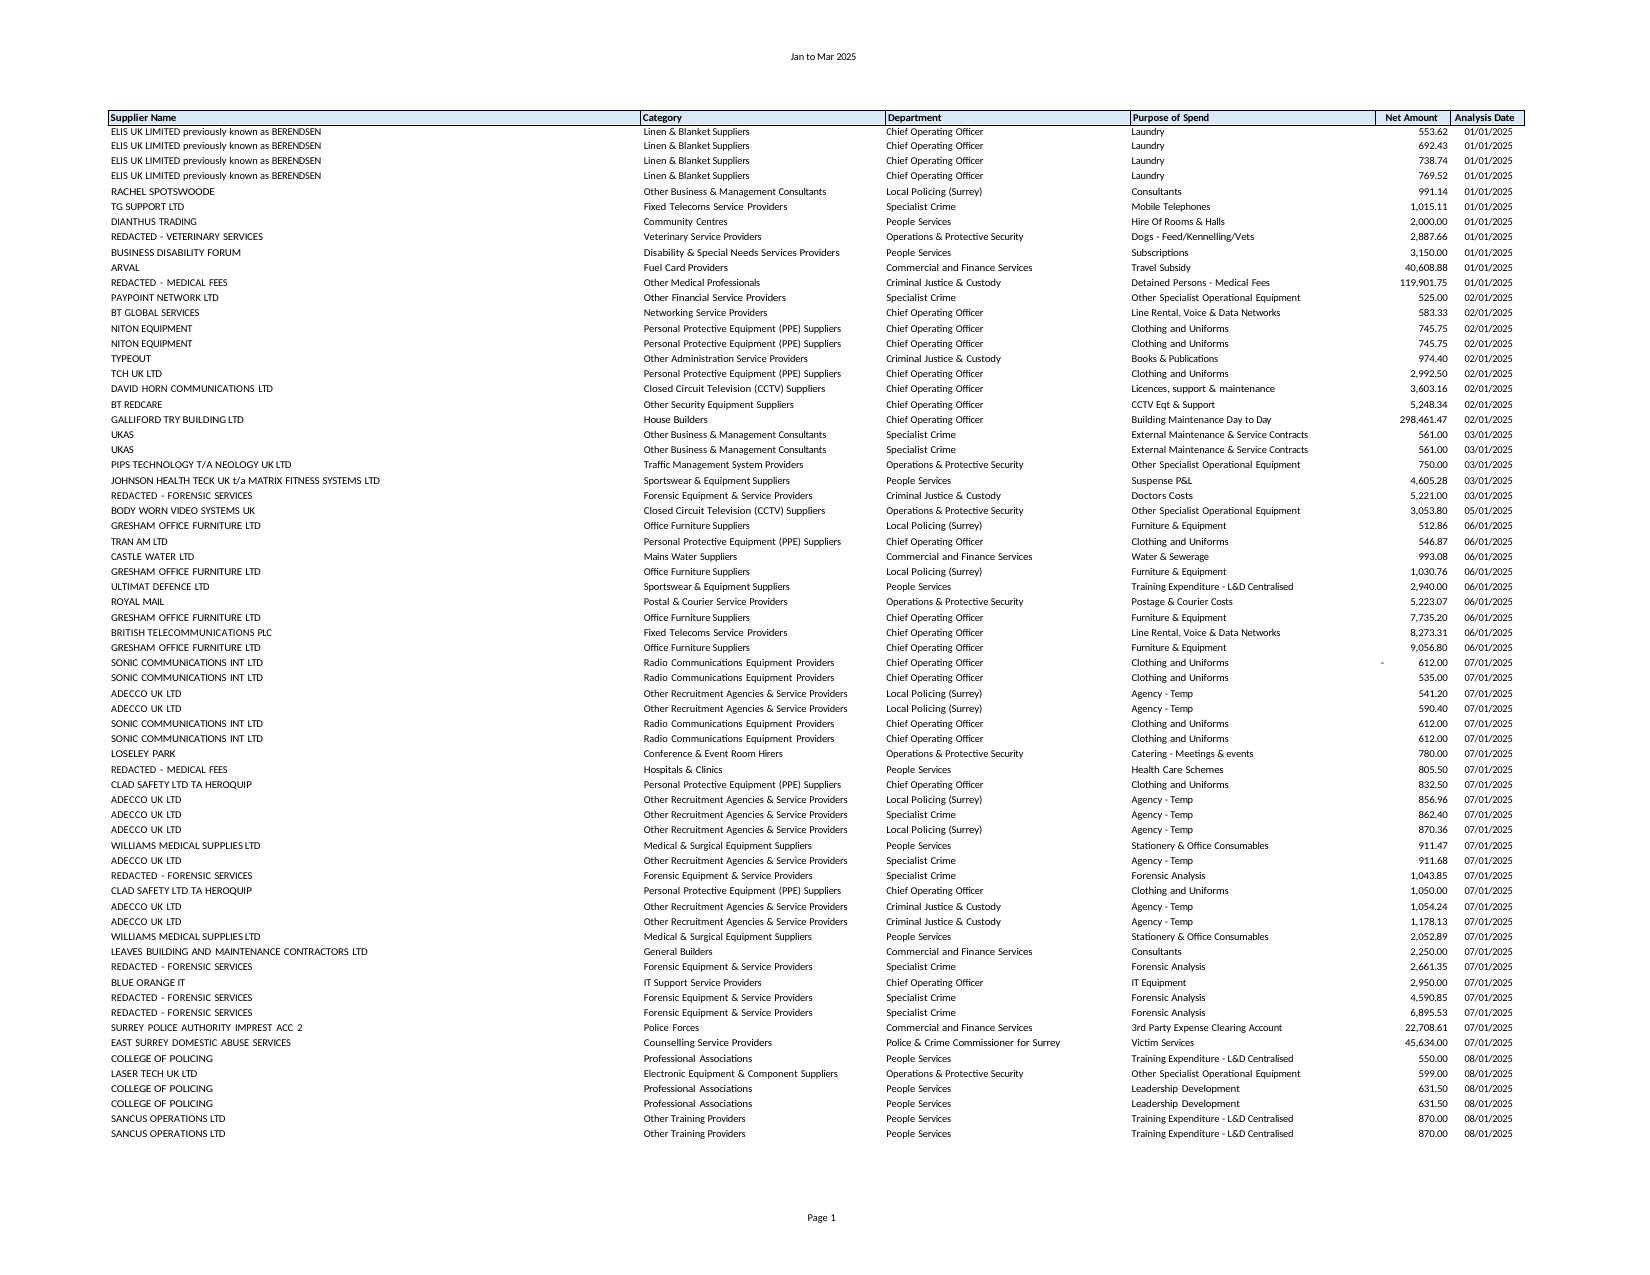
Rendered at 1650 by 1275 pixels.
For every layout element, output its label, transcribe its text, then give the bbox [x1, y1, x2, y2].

table_cell [1517, 1128, 1525, 1142]
table_cell People Services [867, 1128, 1096, 1142]
table_cell Health Care Schemes [1096, 763, 1343, 778]
table_cell [1343, 382, 1389, 397]
table_cell [1517, 930, 1525, 945]
table_cell 06/01/2025 [1455, 580, 1517, 595]
table_cell 856.96 [1389, 793, 1455, 808]
table_cell [1343, 215, 1389, 230]
table_cell [1517, 610, 1525, 626]
table_cell Veterinary Service Providers [509, 230, 867, 245]
table_cell Laundry [1096, 154, 1343, 169]
table_cell Clothing and Uniforms [1096, 534, 1343, 549]
table_cell 03/01/2025 [1455, 428, 1517, 443]
table_cell Specialist Crime [867, 854, 1096, 869]
table_cell Other Recruitment Agencies & Service Providers [509, 793, 867, 808]
table_cell 03/01/2025 [1455, 474, 1517, 489]
table_cell 02/01/2025 [1455, 321, 1517, 337]
table_cell [1343, 185, 1389, 200]
table_cell [1517, 154, 1525, 169]
table_cell Radio Communications Equipment Providers [509, 732, 867, 747]
table_cell 550.00 [1389, 1051, 1455, 1067]
table_cell 08/01/2025 [1455, 1067, 1517, 1082]
table_cell NITON EQUIPMENT [108, 321, 509, 337]
table_header Purpose of Spend [1131, 111, 1375, 124]
table_cell [1343, 169, 1389, 184]
table_cell 535.00 [1389, 671, 1455, 686]
table_cell People Services [867, 1051, 1096, 1067]
table_cell [1517, 443, 1525, 458]
table_cell 911.47 [1389, 839, 1455, 854]
table_cell [1517, 626, 1525, 641]
table_cell 01/01/2025 [1455, 261, 1517, 276]
table_cell [1517, 321, 1525, 337]
table_cell [1517, 1067, 1525, 1082]
table_cell Radio Communications Equipment Providers [509, 671, 867, 686]
table_cell PIPS TECHNOLOGY T/A NEOLOGY UK LTD [108, 458, 509, 473]
table_cell Chief Operating Officer [867, 717, 1096, 732]
table_cell 2,661.35 [1389, 960, 1455, 975]
table_cell [1343, 565, 1389, 580]
table_cell Licences, support & maintenance [1096, 382, 1343, 397]
table_cell [1343, 945, 1389, 960]
table_cell [1343, 519, 1389, 534]
table_cell SONIC COMMUNICATIONS INT LTD [108, 717, 509, 732]
table_cell Training Expenditure - L&D Centralised [1096, 580, 1343, 595]
table_cell [1343, 702, 1389, 717]
table_cell 1,015.11 [1389, 200, 1455, 215]
table_cell [1343, 808, 1389, 823]
table_cell REDACTED - FORENSIC SERVICES [108, 489, 509, 504]
table_cell Clothing and Uniforms [1096, 367, 1343, 382]
table_cell [1343, 747, 1389, 762]
table_cell [1517, 169, 1525, 184]
table_cell [1517, 245, 1525, 261]
table_cell TG SUPPORT LTD [108, 200, 509, 215]
table_cell 298,461.47 [1389, 413, 1455, 428]
table_cell Other Business & Management Consultants [509, 443, 867, 458]
table_cell 780.00 [1389, 747, 1455, 762]
table_cell [1343, 975, 1389, 991]
table_cell Other Financial Service Providers [509, 291, 867, 306]
table_cell Chief Operating Officer [867, 321, 1096, 337]
table_cell GRESHAM OFFICE FURNITURE LTD [108, 610, 509, 626]
table_cell 02/01/2025 [1455, 337, 1517, 352]
table_cell [1517, 1006, 1525, 1021]
table_cell RACHEL SPOTSWOODE [108, 185, 509, 200]
table_cell Chief Operating Officer [867, 778, 1096, 793]
table_cell 06/01/2025 [1455, 595, 1517, 610]
table_cell 2,940.00 [1389, 580, 1455, 595]
table_cell CLAD SAFETY LTD TA HEROQUIP [108, 884, 509, 899]
table_cell 769.52 [1389, 169, 1455, 184]
table_cell Linen & Blanket Suppliers [509, 169, 867, 184]
table_cell 02/01/2025 [1455, 382, 1517, 397]
table_cell [1517, 352, 1525, 367]
table_cell ADECCO UK LTD [108, 702, 509, 717]
table_cell [1517, 1097, 1525, 1112]
table_cell Clothing and Uniforms [1096, 732, 1343, 747]
table_cell Catering - Meetings & events [1096, 747, 1343, 762]
table_cell 01/01/2025 [1455, 276, 1517, 291]
table_cell 119,901.75 [1389, 276, 1455, 291]
table_cell [1517, 413, 1525, 428]
table_cell 02/01/2025 [1455, 306, 1517, 321]
table_cell 553.62 [1389, 126, 1455, 139]
table_cell REDACTED - FORENSIC SERVICES [108, 960, 509, 975]
table_cell [1343, 534, 1389, 549]
table_cell Chief Operating Officer [867, 626, 1096, 641]
table_cell Linen & Blanket Suppliers [509, 126, 867, 139]
table_cell [1517, 1036, 1525, 1051]
table_cell Office Furniture Suppliers [509, 641, 867, 656]
table_cell Clothing and Uniforms [1096, 656, 1343, 671]
table_cell 750.00 [1389, 458, 1455, 473]
table_cell Training Expenditure - L&D Centralised [1096, 1128, 1343, 1142]
table_cell Other Security Equipment Suppliers [509, 398, 867, 413]
table_cell Operations & Protective Security [867, 230, 1096, 245]
table_cell 3,603.16 [1389, 382, 1455, 397]
table_cell Local Policing (Surrey) [867, 686, 1096, 702]
table_cell WILLIAMS MEDICAL SUPPLIES LTD [108, 839, 509, 854]
table_cell [1343, 960, 1389, 975]
table_cell UKAS [108, 443, 509, 458]
table_cell Criminal Justice & Custody [867, 899, 1096, 914]
table_cell Line Rental, Voice & Data Networks [1096, 306, 1343, 321]
table_cell Operations & Protective Security [867, 1067, 1096, 1082]
table_cell Laundry [1096, 139, 1343, 154]
table_cell Clothing and Uniforms [1096, 321, 1343, 337]
table_cell [1343, 610, 1389, 626]
table_cell [1517, 565, 1525, 580]
table_cell 6,895.53 [1389, 1006, 1455, 1021]
table_header Department [886, 111, 1130, 124]
table_cell Travel Subsidy [1096, 261, 1343, 276]
table_cell [1343, 504, 1389, 519]
table_cell REDACTED - MEDICAL FEES [108, 763, 509, 778]
table_cell ADECCO UK LTD [108, 686, 509, 702]
table_cell [1343, 793, 1389, 808]
table_cell Office Furniture Suppliers [509, 519, 867, 534]
table_cell Chief Operating Officer [867, 337, 1096, 352]
table_cell [1343, 823, 1389, 838]
table_cell 40,608.88 [1389, 261, 1455, 276]
table_cell [1517, 884, 1525, 899]
table_cell Forensic Analysis [1096, 960, 1343, 975]
table_cell 07/01/2025 [1455, 899, 1517, 914]
table_header Analysis Date [1451, 111, 1524, 124]
table_cell 07/01/2025 [1455, 793, 1517, 808]
table_cell Forensic Analysis [1096, 869, 1343, 884]
table_cell ELIS UK LIMITED previously known as BERENDSEN [108, 154, 509, 169]
table_cell 02/01/2025 [1455, 367, 1517, 382]
table_cell 07/01/2025 [1455, 1006, 1517, 1021]
table_cell Counselling Service Providers [509, 1036, 867, 1051]
table_cell Chief Operating Officer [867, 975, 1096, 991]
table_cell 870.00 [1389, 1128, 1455, 1142]
table_cell Leadership Development [1096, 1082, 1343, 1097]
table_cell BLUE ORANGE IT [108, 975, 509, 991]
table_cell Other Recruitment Agencies & Service Providers [509, 854, 867, 869]
table_cell [1517, 854, 1525, 869]
table_cell 07/01/2025 [1455, 747, 1517, 762]
table_cell 02/01/2025 [1455, 352, 1517, 367]
table_cell Networking Service Providers [509, 306, 867, 321]
table_cell Local Policing (Surrey) [867, 185, 1096, 200]
table_cell JOHNSON HEALTH TECK UK t/a MATRIX FITNESS SYSTEMS LTD [108, 474, 509, 489]
table_cell Clothing and Uniforms [1096, 717, 1343, 732]
table_cell Consultants [1096, 185, 1343, 200]
table_cell Personal Protective Equipment (PPE) Suppliers [509, 367, 867, 382]
table_cell Agency - Temp [1096, 686, 1343, 702]
table_cell EAST SURREY DOMESTIC ABUSE SERVICES [108, 1036, 509, 1051]
table_cell [1517, 489, 1525, 504]
table_header Category [641, 111, 885, 124]
table_cell BODY WORN VIDEO SYSTEMS UK [108, 504, 509, 519]
table_cell Chief Operating Officer [867, 382, 1096, 397]
table_cell ADECCO UK LTD [108, 823, 509, 838]
table_cell External Maintenance & Service Contracts [1096, 443, 1343, 458]
table_cell [1517, 261, 1525, 276]
table_cell Building Maintenance Day to Day [1096, 413, 1343, 428]
table_cell 2,887.66 [1389, 230, 1455, 245]
table_cell 03/01/2025 [1455, 443, 1517, 458]
table_cell 03/01/2025 [1455, 489, 1517, 504]
table_cell [1517, 504, 1525, 519]
table_cell [1517, 126, 1525, 139]
table_cell 05/01/2025 [1455, 504, 1517, 519]
table_cell Agency - Temp [1096, 899, 1343, 914]
table_cell [1343, 778, 1389, 793]
table_cell [1343, 1021, 1389, 1036]
table_cell Other Medical Professionals [509, 276, 867, 291]
table_cell Chief Operating Officer [867, 139, 1096, 154]
table_cell Other Training Providers [509, 1112, 867, 1127]
table_cell [1343, 245, 1389, 261]
table_cell BRITISH TELECOMMUNICATIONS PLC [108, 626, 509, 641]
table_cell [1517, 1021, 1525, 1036]
table_cell [1343, 276, 1389, 291]
table_cell [1343, 1082, 1389, 1097]
table_cell People Services [867, 245, 1096, 261]
table_cell 561.00 [1389, 443, 1455, 458]
table_cell Water & Sewerage [1096, 550, 1343, 565]
table_cell SONIC COMMUNICATIONS INT LTD [108, 732, 509, 747]
table_cell [1517, 702, 1525, 717]
table_cell Medical & Surgical Equipment Suppliers [509, 839, 867, 854]
table_cell [1517, 580, 1525, 595]
table_cell [1343, 352, 1389, 367]
table_cell PAYPOINT NETWORK LTD [108, 291, 509, 306]
table_cell CASTLE WATER LTD [108, 550, 509, 565]
table_cell COLLEGE OF POLICING [108, 1082, 509, 1097]
table_cell Hire Of Rooms & Halls [1096, 215, 1343, 230]
table_cell [1517, 869, 1525, 884]
table_cell [1343, 884, 1389, 899]
table_cell 45,634.00 [1389, 1036, 1455, 1051]
table_cell 546.87 [1389, 534, 1455, 549]
table_cell [1343, 550, 1389, 565]
table_cell [1517, 185, 1525, 200]
table_cell [1343, 337, 1389, 352]
table_cell Other Recruitment Agencies & Service Providers [509, 808, 867, 823]
table_cell Specialist Crime [867, 428, 1096, 443]
table_cell Personal Protective Equipment (PPE) Suppliers [509, 321, 867, 337]
table_cell 612.00 [1389, 732, 1455, 747]
table_cell [1343, 398, 1389, 413]
table_cell Agency - Temp [1096, 793, 1343, 808]
table_cell 541.20 [1389, 686, 1455, 702]
table_cell 07/01/2025 [1455, 808, 1517, 823]
table_cell Agency - Temp [1096, 702, 1343, 717]
table_cell 974.40 [1389, 352, 1455, 367]
table_cell TCH UK LTD [108, 367, 509, 382]
table_cell 612.00 [1389, 717, 1455, 732]
table_cell People Services [867, 930, 1096, 945]
table_cell 832.50 [1389, 778, 1455, 793]
table_cell Closed Circuit Television (CCTV) Suppliers [509, 504, 867, 519]
table_cell 07/01/2025 [1455, 930, 1517, 945]
table_cell [1343, 126, 1389, 139]
table_cell [1517, 778, 1525, 793]
table_cell 745.75 [1389, 337, 1455, 352]
table_cell BUSINESS DISABILITY FORUM [108, 245, 509, 261]
table_cell 631.50 [1389, 1097, 1455, 1112]
table_cell [1517, 793, 1525, 808]
table_cell Linen & Blanket Suppliers [509, 139, 867, 154]
table_cell People Services [867, 763, 1096, 778]
table_cell [1343, 200, 1389, 215]
table_cell 01/01/2025 [1455, 215, 1517, 230]
table_cell Professional Associations [509, 1051, 867, 1067]
table_cell Doctors Costs [1096, 489, 1343, 504]
table_cell 02/01/2025 [1455, 291, 1517, 306]
table_cell [1517, 398, 1525, 413]
table_cell Fixed Telecoms Service Providers [509, 200, 867, 215]
table_cell Disability & Special Needs Services Providers [509, 245, 867, 261]
table_cell Stationery & Office Consumables [1096, 839, 1343, 854]
table_cell Commercial and Finance Services [867, 550, 1096, 565]
table_cell Other Administration Service Providers [509, 352, 867, 367]
table_cell 01/01/2025 [1455, 230, 1517, 245]
table_cell [1517, 747, 1525, 762]
table_cell REDACTED - FORENSIC SERVICES [108, 991, 509, 1006]
table_cell 07/01/2025 [1455, 717, 1517, 732]
table_cell Other Business & Management Consultants [509, 428, 867, 443]
table_cell 870.36 [1389, 823, 1455, 838]
table_cell Detained Persons - Medical Fees [1096, 276, 1343, 291]
table_cell Chief Operating Officer [867, 169, 1096, 184]
table_cell [1343, 580, 1389, 595]
table_cell [1517, 899, 1525, 914]
table_cell 03/01/2025 [1455, 458, 1517, 473]
table_cell 561.00 [1389, 428, 1455, 443]
table_cell Chief Operating Officer [867, 367, 1096, 382]
table_cell LOSELEY PARK [108, 747, 509, 762]
table_cell External Maintenance & Service Contracts [1096, 428, 1343, 443]
table_cell Clothing and Uniforms [1096, 884, 1343, 899]
table_cell Other Specialist Operational Equipment [1096, 458, 1343, 473]
table_cell Forensic Analysis [1096, 1006, 1343, 1021]
table_cell [1343, 291, 1389, 306]
table_cell People Services [867, 1112, 1096, 1127]
table_cell Specialist Crime [867, 200, 1096, 215]
table_cell Chief Operating Officer [867, 154, 1096, 169]
table_cell 07/01/2025 [1455, 823, 1517, 838]
table_cell Local Policing (Surrey) [867, 519, 1096, 534]
table_cell [1343, 458, 1389, 473]
table_cell 5,223.07 [1389, 595, 1455, 610]
table_cell 2,000.00 [1389, 215, 1455, 230]
table_cell 07/01/2025 [1455, 671, 1517, 686]
table_cell 590.40 [1389, 702, 1455, 717]
table_cell 9,056.80 [1389, 641, 1455, 656]
table_cell Specialist Crime [867, 443, 1096, 458]
table_cell Specialist Crime [867, 1006, 1096, 1021]
table_cell Closed Circuit Television (CCTV) Suppliers [509, 382, 867, 397]
table_cell Chief Operating Officer [867, 656, 1096, 671]
table_cell 07/01/2025 [1455, 839, 1517, 854]
table_cell IT Equipment [1096, 975, 1343, 991]
table_cell Personal Protective Equipment (PPE) Suppliers [509, 337, 867, 352]
table_cell 8,273.31 [1389, 626, 1455, 641]
table_cell 08/01/2025 [1455, 1082, 1517, 1097]
table_cell ROYAL MAIL [108, 595, 509, 610]
table_cell Training Expenditure - L&D Centralised [1096, 1051, 1343, 1067]
table_cell Electronic Equipment & Component Suppliers [509, 1067, 867, 1082]
table_cell Professional Associations [509, 1082, 867, 1097]
table_cell [1343, 428, 1389, 443]
table_cell 5,248.34 [1389, 398, 1455, 413]
table_cell Laundry [1096, 169, 1343, 184]
table_cell 5,221.00 [1389, 489, 1455, 504]
table_cell SONIC COMMUNICATIONS INT LTD [108, 671, 509, 686]
table_cell REDACTED - FORENSIC SERVICES [108, 1006, 509, 1021]
table_cell 3rd Party Expense Clearing Account [1096, 1021, 1343, 1036]
table_cell [1517, 808, 1525, 823]
table_cell 08/01/2025 [1455, 1112, 1517, 1127]
table_cell [1517, 671, 1525, 686]
table_cell 870.00 [1389, 1112, 1455, 1127]
table_cell [1343, 1128, 1389, 1142]
table_cell People Services [867, 1097, 1096, 1112]
table_cell People Services [867, 580, 1096, 595]
table_cell [1343, 413, 1389, 428]
table_cell Criminal Justice & Custody [867, 915, 1096, 930]
table_cell 01/01/2025 [1455, 154, 1517, 169]
table_cell REDACTED - VETERINARY SERVICES [108, 230, 509, 245]
table_cell Other Specialist Operational Equipment [1096, 1067, 1343, 1082]
table_cell Local Policing (Surrey) [867, 793, 1096, 808]
table_cell [1517, 382, 1525, 397]
table_cell DIANTHUS TRADING [108, 215, 509, 230]
table_cell People Services [867, 215, 1096, 230]
table_cell [1517, 915, 1525, 930]
table_cell 07/01/2025 [1455, 778, 1517, 793]
table_cell 06/01/2025 [1455, 565, 1517, 580]
table_cell UKAS [108, 428, 509, 443]
table_cell Specialist Crime [867, 991, 1096, 1006]
table_cell Forensic Equipment & Service Providers [509, 960, 867, 975]
table_cell Other Recruitment Agencies & Service Providers [509, 702, 867, 717]
table_cell [1517, 991, 1525, 1006]
table_cell Chief Operating Officer [867, 398, 1096, 413]
table_cell GRESHAM OFFICE FURNITURE LTD [108, 641, 509, 656]
table_cell [1343, 854, 1389, 869]
table_cell Chief Operating Officer [867, 671, 1096, 686]
table_cell REDACTED - FORENSIC SERVICES [108, 869, 509, 884]
table_cell [1517, 763, 1525, 778]
table_cell [1517, 823, 1525, 838]
table_cell Commercial and Finance Services [867, 1021, 1096, 1036]
table_cell Forensic Equipment & Service Providers [509, 869, 867, 884]
table_cell GRESHAM OFFICE FURNITURE LTD [108, 519, 509, 534]
table_cell ADECCO UK LTD [108, 899, 509, 914]
table_cell Suspense P&L [1096, 474, 1343, 489]
table_cell Clothing and Uniforms [1096, 337, 1343, 352]
table_cell [1343, 595, 1389, 610]
table_cell 07/01/2025 [1455, 991, 1517, 1006]
table_cell 07/01/2025 [1455, 945, 1517, 960]
table_cell [1343, 1006, 1389, 1021]
table_cell People Services [867, 474, 1096, 489]
table_cell LASER TECH UK LTD [108, 1067, 509, 1082]
table_cell ADECCO UK LTD [108, 915, 509, 930]
table_cell Personal Protective Equipment (PPE) Suppliers [509, 778, 867, 793]
table_cell [1517, 686, 1525, 702]
table_cell 1,054.24 [1389, 899, 1455, 914]
table_cell [1517, 960, 1525, 975]
table_cell Operations & Protective Security [867, 458, 1096, 473]
table_cell [1343, 1097, 1389, 1112]
table_cell [1517, 1112, 1525, 1127]
table_cell 692.43 [1389, 139, 1455, 154]
table_cell [1343, 626, 1389, 641]
table_cell ADECCO UK LTD [108, 808, 509, 823]
table_cell [1343, 1112, 1389, 1127]
table_cell 07/01/2025 [1455, 702, 1517, 717]
table_cell [1517, 428, 1525, 443]
table_cell Line Rental, Voice & Data Networks [1096, 626, 1343, 641]
table_cell Agency - Temp [1096, 915, 1343, 930]
table_cell [1517, 230, 1525, 245]
table_cell 07/01/2025 [1455, 1036, 1517, 1051]
table_cell [1517, 945, 1525, 960]
table_cell 612.00 [1389, 656, 1455, 671]
table_cell People Services [867, 839, 1096, 854]
table_cell Chief Operating Officer [867, 641, 1096, 656]
table_cell 08/01/2025 [1455, 1051, 1517, 1067]
table_cell [1517, 839, 1525, 854]
table_cell 1,030.76 [1389, 565, 1455, 580]
table_cell CLAD SAFETY LTD TA HEROQUIP [108, 778, 509, 793]
table_cell [1343, 474, 1389, 489]
table_cell Operations & Protective Security [867, 595, 1096, 610]
table_cell ADECCO UK LTD [108, 854, 509, 869]
table_cell Chief Operating Officer [867, 884, 1096, 899]
table_cell DAVID HORN COMMUNICATIONS LTD [108, 382, 509, 397]
table_cell 01/01/2025 [1455, 185, 1517, 200]
table_cell BT GLOBAL SERVICES [108, 306, 509, 321]
table_cell House Builders [509, 413, 867, 428]
table_cell [1517, 291, 1525, 306]
table_cell Postage & Courier Costs [1096, 595, 1343, 610]
table_cell [1517, 215, 1525, 230]
table_cell 1,043.85 [1389, 869, 1455, 884]
table_cell Personal Protective Equipment (PPE) Suppliers [509, 884, 867, 899]
table_cell ARVAL [108, 261, 509, 276]
table_cell Victim Services [1096, 1036, 1343, 1051]
table_cell 07/01/2025 [1455, 884, 1517, 899]
table_cell Furniture & Equipment [1096, 641, 1343, 656]
table_cell Postal & Courier Service Providers [509, 595, 867, 610]
table_cell Other Recruitment Agencies & Service Providers [509, 686, 867, 702]
table_cell [1343, 1036, 1389, 1051]
table_cell Leadership Development [1096, 1097, 1343, 1112]
table_cell Agency - Temp [1096, 854, 1343, 869]
table_cell [1343, 869, 1389, 884]
table_cell Other Training Providers [509, 1128, 867, 1142]
table_cell Forensic Analysis [1096, 991, 1343, 1006]
table_cell Linen & Blanket Suppliers [509, 154, 867, 169]
table_cell Chief Operating Officer [867, 610, 1096, 626]
table_cell [1517, 717, 1525, 732]
table_cell 07/01/2025 [1455, 1021, 1517, 1036]
table_cell Fixed Telecoms Service Providers [509, 626, 867, 641]
table_cell Professional Associations [509, 1097, 867, 1112]
table_cell Training Expenditure - L&D Centralised [1096, 1112, 1343, 1127]
table_cell Subscriptions [1096, 245, 1343, 261]
table_cell Mains Water Suppliers [509, 550, 867, 565]
table_cell 3,150.00 [1389, 245, 1455, 261]
table_cell TYPEOUT [108, 352, 509, 367]
table_cell Commercial and Finance Services [867, 945, 1096, 960]
table_cell [1343, 1067, 1389, 1082]
table_cell 08/01/2025 [1455, 1128, 1517, 1142]
table_cell 06/01/2025 [1455, 626, 1517, 641]
table_cell Police & Crime Commissioner for Surrey [867, 1036, 1096, 1051]
table_cell Criminal Justice & Custody [867, 352, 1096, 367]
table_cell Operations & Protective Security [867, 504, 1096, 519]
table_cell [1517, 656, 1525, 671]
table_cell [1517, 641, 1525, 656]
table_cell Dogs - Feed/Kennelling/Vets [1096, 230, 1343, 245]
table_cell Chief Operating Officer [867, 413, 1096, 428]
table_cell 06/01/2025 [1455, 519, 1517, 534]
table_cell 4,605.28 [1389, 474, 1455, 489]
table_cell 07/01/2025 [1455, 686, 1517, 702]
table_cell Books & Publications [1096, 352, 1343, 367]
table_cell [1517, 367, 1525, 382]
table_cell [1343, 991, 1389, 1006]
table_cell Personal Protective Equipment (PPE) Suppliers [509, 534, 867, 549]
table_cell [1343, 930, 1389, 945]
table_cell ELIS UK LIMITED previously known as BERENDSEN [108, 169, 509, 184]
table_cell [1343, 732, 1389, 747]
table_cell Forensic Equipment & Service Providers [509, 489, 867, 504]
table_cell Forensic Equipment & Service Providers [509, 1006, 867, 1021]
table_cell NITON EQUIPMENT [108, 337, 509, 352]
table_cell Chief Operating Officer [867, 126, 1096, 139]
table_cell Forensic Equipment & Service Providers [509, 991, 867, 1006]
table_cell Commercial and Finance Services [867, 261, 1096, 276]
table_cell [1343, 230, 1389, 245]
table_cell LEAVES BUILDING AND MAINTENANCE CONTRACTORS LTD [108, 945, 509, 960]
table_cell Other Business & Management Consultants [509, 185, 867, 200]
table_cell 599.00 [1389, 1067, 1455, 1082]
table_cell GRESHAM OFFICE FURNITURE LTD [108, 565, 509, 580]
table_cell SANCUS OPERATIONS LTD [108, 1112, 509, 1127]
table_cell 01/01/2025 [1455, 139, 1517, 154]
table_cell 07/01/2025 [1455, 915, 1517, 930]
table_cell [1343, 321, 1389, 337]
table_cell Community Centres [509, 215, 867, 230]
table_cell 08/01/2025 [1455, 1097, 1517, 1112]
table_cell 06/01/2025 [1455, 534, 1517, 549]
table_cell People Services [867, 1082, 1096, 1097]
table_cell 583.33 [1389, 306, 1455, 321]
table_cell Criminal Justice & Custody [867, 276, 1096, 291]
table_cell SURREY POLICE AUTHORITY IMPREST ACC 2 [108, 1021, 509, 1036]
table_cell [1343, 1051, 1389, 1067]
table_cell 01/01/2025 [1455, 200, 1517, 215]
table_cell 07/01/2025 [1455, 869, 1517, 884]
table_cell [1343, 763, 1389, 778]
table_cell 4,590.85 [1389, 991, 1455, 1006]
table_cell [1343, 671, 1389, 686]
table_cell Laundry [1096, 126, 1343, 139]
table_cell [1343, 306, 1389, 321]
table_cell [1343, 261, 1389, 276]
table_cell 22,708.61 [1389, 1021, 1455, 1036]
table_cell COLLEGE OF POLICING [108, 1051, 509, 1067]
table_cell Sportswear & Equipment Suppliers [509, 580, 867, 595]
table_cell Specialist Crime [867, 291, 1096, 306]
table_cell Local Policing (Surrey) [867, 565, 1096, 580]
table_cell 3,053.80 [1389, 504, 1455, 519]
table_cell Local Policing (Surrey) [867, 702, 1096, 717]
table_cell [1343, 899, 1389, 914]
table_cell 01/01/2025 [1455, 169, 1517, 184]
table_cell [1517, 534, 1525, 549]
table_cell Specialist Crime [867, 960, 1096, 975]
table_cell [1517, 337, 1525, 352]
table_cell ELIS UK LIMITED previously known as BERENDSEN [108, 139, 509, 154]
table_cell Traffic Management System Providers [509, 458, 867, 473]
table_cell Furniture & Equipment [1096, 610, 1343, 626]
table_cell Furniture & Equipment [1096, 519, 1343, 534]
table_cell ULTIMAT DEFENCE LTD [108, 580, 509, 595]
table_cell Other Specialist Operational Equipment [1096, 291, 1343, 306]
table_cell [1517, 975, 1525, 991]
table_cell [1517, 1082, 1525, 1097]
table_cell Agency - Temp [1096, 823, 1343, 838]
table_cell Radio Communications Equipment Providers [509, 656, 867, 671]
table_cell 991.14 [1389, 185, 1455, 200]
table_cell COLLEGE OF POLICING [108, 1097, 509, 1112]
table_cell Sportswear & Equipment Suppliers [509, 474, 867, 489]
table_cell ELIS UK LIMITED previously known as BERENDSEN [108, 126, 509, 139]
table_cell 07/01/2025 [1455, 656, 1517, 671]
table_cell Specialist Crime [867, 808, 1096, 823]
table_cell Fuel Card Providers [509, 261, 867, 276]
table_cell 07/01/2025 [1455, 763, 1517, 778]
table_cell General Builders [509, 945, 867, 960]
table_cell [1343, 154, 1389, 169]
table_cell Mobile Telephones [1096, 200, 1343, 215]
table_cell 1,178.13 [1389, 915, 1455, 930]
table_cell - [1343, 656, 1389, 671]
table_cell WILLIAMS MEDICAL SUPPLIES LTD [108, 930, 509, 945]
table_header Net Amount [1376, 111, 1450, 124]
table_cell [1517, 306, 1525, 321]
table_cell TRAN AM LTD [108, 534, 509, 549]
table_cell [1517, 139, 1525, 154]
table_cell [1517, 519, 1525, 534]
table_cell 2,250.00 [1389, 945, 1455, 960]
table_cell Chief Operating Officer [867, 534, 1096, 549]
table_cell [1517, 200, 1525, 215]
table_cell GALLIFORD TRY BUILDING LTD [108, 413, 509, 428]
table_cell SONIC COMMUNICATIONS INT LTD [108, 656, 509, 671]
table_cell Hospitals & Clinics [509, 763, 867, 778]
table_cell 911.68 [1389, 854, 1455, 869]
table_cell Other Recruitment Agencies & Service Providers [509, 915, 867, 930]
table_cell Local Policing (Surrey) [867, 823, 1096, 838]
table_cell Clothing and Uniforms [1096, 671, 1343, 686]
table_cell IT Support Service Providers [509, 975, 867, 991]
table_cell [1517, 458, 1525, 473]
table_cell Medical & Surgical Equipment Suppliers [509, 930, 867, 945]
table_cell Consultants [1096, 945, 1343, 960]
table_cell CCTV Eqt & Support [1096, 398, 1343, 413]
table_cell Radio Communications Equipment Providers [509, 717, 867, 732]
table_cell [1517, 732, 1525, 747]
table_cell 01/01/2025 [1455, 245, 1517, 261]
table_cell [1517, 595, 1525, 610]
table_cell 631.50 [1389, 1082, 1455, 1097]
table_cell Agency - Temp [1096, 808, 1343, 823]
table_cell Clothing and Uniforms [1096, 778, 1343, 793]
table_cell 512.86 [1389, 519, 1455, 534]
table_cell 525.00 [1389, 291, 1455, 306]
table_cell [1343, 915, 1389, 930]
table_cell 06/01/2025 [1455, 641, 1517, 656]
table_cell 738.74 [1389, 154, 1455, 169]
table_cell [1343, 367, 1389, 382]
table_cell Chief Operating Officer [867, 732, 1096, 747]
table_cell 862.40 [1389, 808, 1455, 823]
table_cell 06/01/2025 [1455, 550, 1517, 565]
table_cell [1517, 1051, 1525, 1067]
table_cell 2,052.89 [1389, 930, 1455, 945]
table_cell REDACTED - MEDICAL FEES [108, 276, 509, 291]
table_cell [1343, 443, 1389, 458]
table_cell Furniture & Equipment [1096, 565, 1343, 580]
table_cell Specialist Crime [867, 869, 1096, 884]
table_cell Other Specialist Operational Equipment [1096, 504, 1343, 519]
table_cell [1343, 641, 1389, 656]
table_cell 2,992.50 [1389, 367, 1455, 382]
table_cell [1517, 550, 1525, 565]
table_cell Office Furniture Suppliers [509, 565, 867, 580]
table_cell Stationery & Office Consumables [1096, 930, 1343, 945]
table_cell 745.75 [1389, 321, 1455, 337]
table_cell Operations & Protective Security [867, 747, 1096, 762]
table_cell 2,950.00 [1389, 975, 1455, 991]
table_cell 06/01/2025 [1455, 610, 1517, 626]
table_cell [1343, 686, 1389, 702]
table_cell Criminal Justice & Custody [867, 489, 1096, 504]
table_cell Police Forces [509, 1021, 867, 1036]
table_cell 01/01/2025 [1455, 126, 1517, 139]
table_cell Office Furniture Suppliers [509, 610, 867, 626]
table_cell 02/01/2025 [1455, 398, 1517, 413]
table_cell 07/01/2025 [1455, 732, 1517, 747]
table_cell [1517, 474, 1525, 489]
table_header Supplier Name [109, 111, 640, 124]
table_cell Other Recruitment Agencies & Service Providers [509, 823, 867, 838]
table_cell [1343, 139, 1389, 154]
table_cell [1343, 839, 1389, 854]
table_cell SANCUS OPERATIONS LTD [108, 1128, 509, 1142]
table_cell 02/01/2025 [1455, 413, 1517, 428]
table_cell Other Recruitment Agencies & Service Providers [509, 899, 867, 914]
table_cell 07/01/2025 [1455, 975, 1517, 991]
table_cell 07/01/2025 [1455, 960, 1517, 975]
table_cell 805.50 [1389, 763, 1455, 778]
table_cell 07/01/2025 [1455, 854, 1517, 869]
table_cell [1517, 276, 1525, 291]
table_cell BT REDCARE [108, 398, 509, 413]
table_cell Chief Operating Officer [867, 306, 1096, 321]
table_cell Conference & Event Room Hirers [509, 747, 867, 762]
table_cell 1,050.00 [1389, 884, 1455, 899]
table_cell 993.08 [1389, 550, 1455, 565]
table_cell [1343, 489, 1389, 504]
table_cell [1343, 717, 1389, 732]
table_cell ADECCO UK LTD [108, 793, 509, 808]
table_cell 7,735.20 [1389, 610, 1455, 626]
